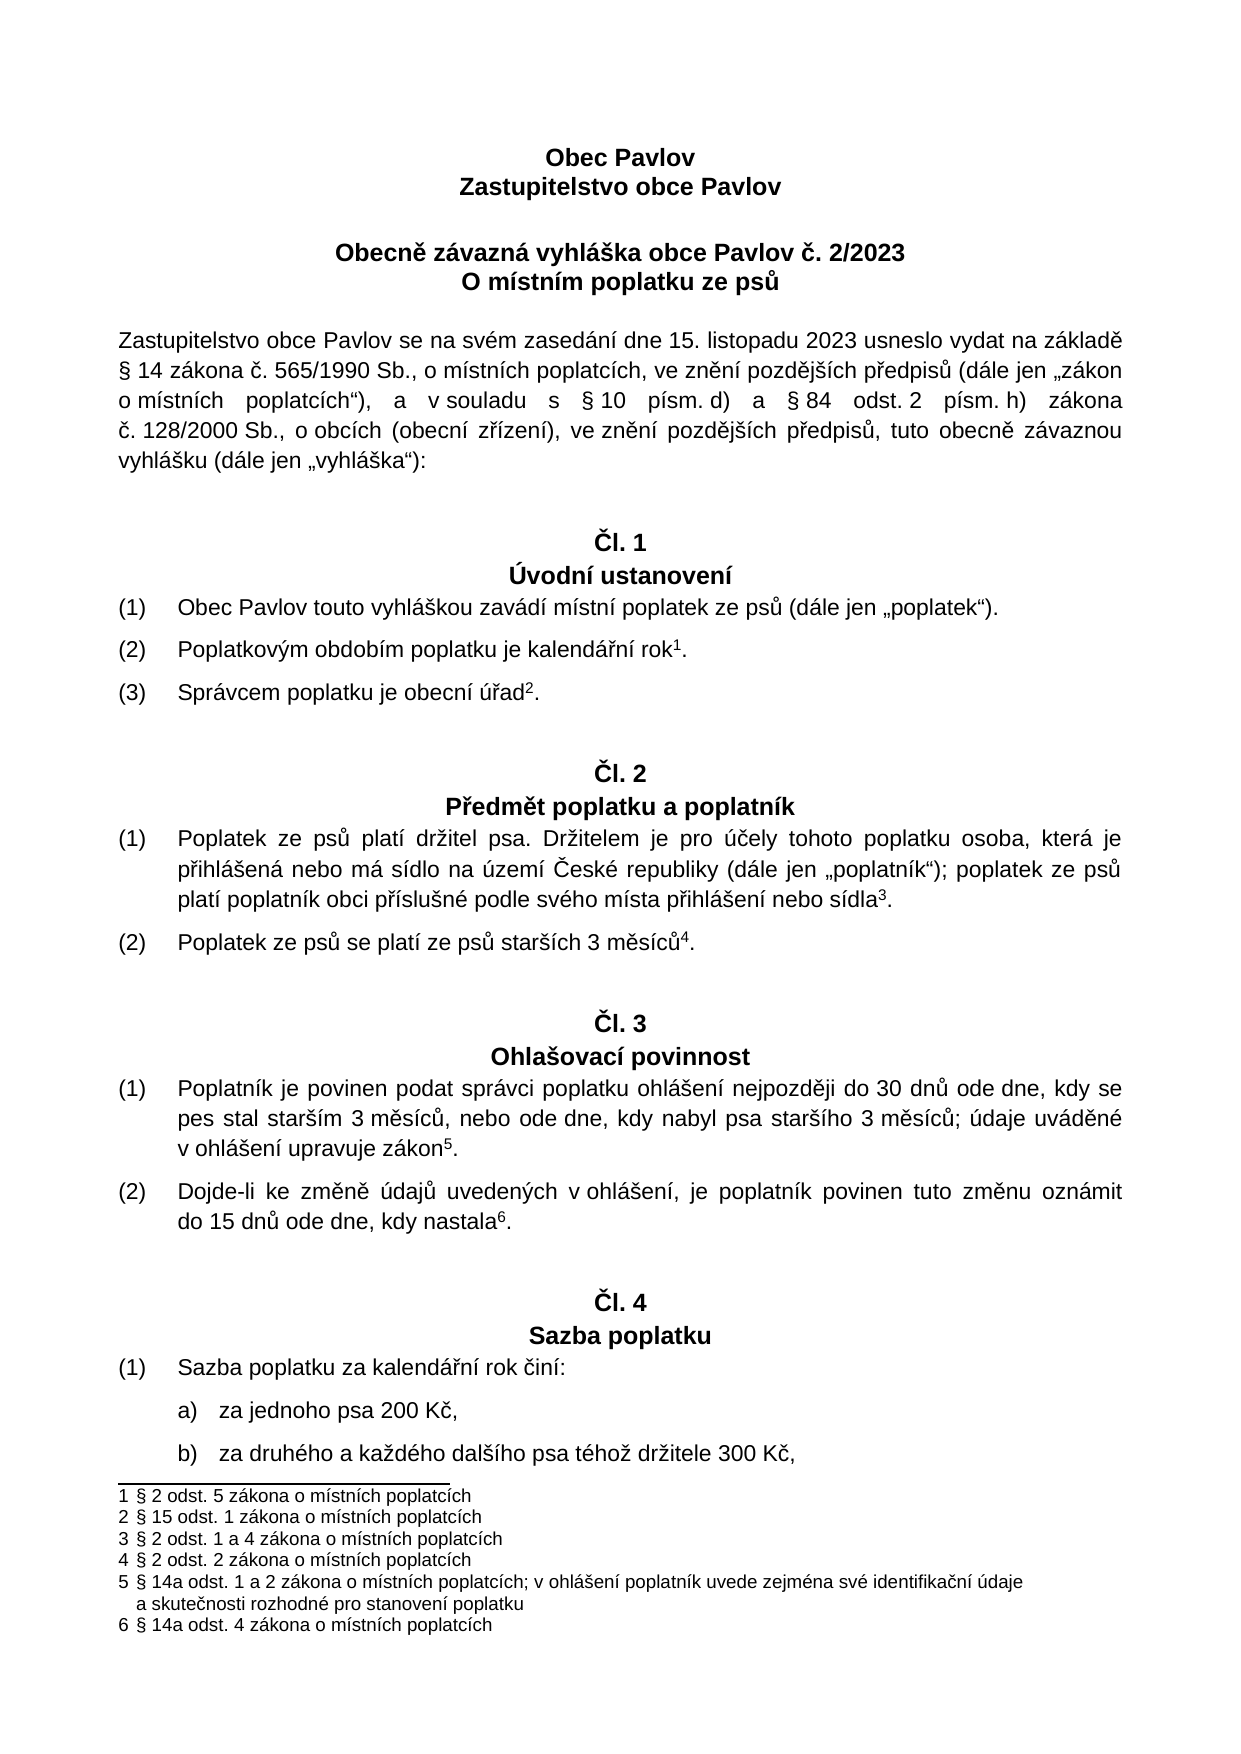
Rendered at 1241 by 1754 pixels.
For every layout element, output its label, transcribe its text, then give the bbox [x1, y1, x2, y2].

text Zastupitelstvo obce Pavlov se na svém zasedání dne 15. listopadu 2023 usneslo vydat na základě § 14 zákona č. 565/1990 Sb., o místních poplatcích, ve znění pozdějších předpisů (dále jen „zákon o místních poplatcích“), a v souladu s § 10 písm. d) a § 84 odst. 2 písm. h) zákona č. 128/2000 Sb., o obcích (obecní zřízení), ve znění pozdějších předpisů, tuto obecně závaznou vyhlášku (dále jen „vyhláška“): [118, 327, 1122, 474]
list Poplatkovým obdobím poplatku je kalendářní rok. [118, 636, 1122, 663]
list Správcem poplatku je obecní úřad. [118, 679, 1122, 706]
list za jednoho psa 200 Kč, [177, 1397, 1122, 1423]
list Obec Pavlov touto vyhláškou zavádí místní poplatek ze psů (dále jen „poplatek“). [118, 594, 1122, 620]
list Dojde-li ke změně údajů uvedených v ohlášení, je poplatník povinen tuto změnu oznámit do 15 dnů ode dne, kdy nastala. [118, 1178, 1122, 1234]
list Poplatek ze psů platí držitel psa. Držitelem je pro účely tohoto poplatku osoba, která je přihlášená nebo má sídlo na území České republiky (dále jen „poplatník“); poplatek ze psů platí poplatník obci příslušné podle svého místa přihlášení nebo sídla. [118, 825, 1122, 912]
list § 2 odst. 5 zákona o místních poplatcích [118, 1484, 1122, 1506]
list Poplatník je povinen podat správci poplatku ohlášení nejpozději do 30 dnů ode dne, kdy se pes stal starším 3 měsíců, nebo ode dne, kdy nabyl psa staršího 3 měsíců; údaje uváděné v ohlášení upravuje zákon. [118, 1075, 1122, 1162]
subtitle Čl. 1 Úvodní ustanovení [118, 528, 1122, 589]
list § 2 odst. 2 zákona o místních poplatcích [118, 1549, 1122, 1571]
text Obec Pavlov Zastupitelstvo obce Pavlov [118, 143, 1122, 201]
subtitle Čl. 2 Předmět poplatku a poplatník [118, 759, 1122, 821]
list § 2 odst. 1 a 4 zákona o místních poplatcích [118, 1528, 1122, 1549]
subtitle Čl. 3 Ohlašovací povinnost [118, 1009, 1122, 1071]
list Poplatek ze psů se platí ze psů starších 3 měsíců. [118, 928, 1122, 955]
list § 14a odst. 4 zákona o místních poplatcích [118, 1614, 1122, 1635]
list Sazba poplatku za kalendářní rok činí: [118, 1354, 1122, 1381]
list za druhého a každého dalšího psa téhož držitele 300 Kč, [177, 1440, 1122, 1466]
subtitle Čl. 4 Sazba poplatku [118, 1288, 1122, 1350]
list § 14a odst. 1 a 2 zákona o místních poplatcích; v ohlášení poplatník uvede zejména své identifikační údaje a skutečnosti rozhodné pro stanovení poplatku [118, 1571, 1122, 1614]
list § 15 odst. 1 zákona o místních poplatcích [118, 1506, 1122, 1528]
subtitle Obecně závazná vyhláška obce Pavlov č. 2/2023 O místním poplatku ze psů [118, 238, 1122, 295]
